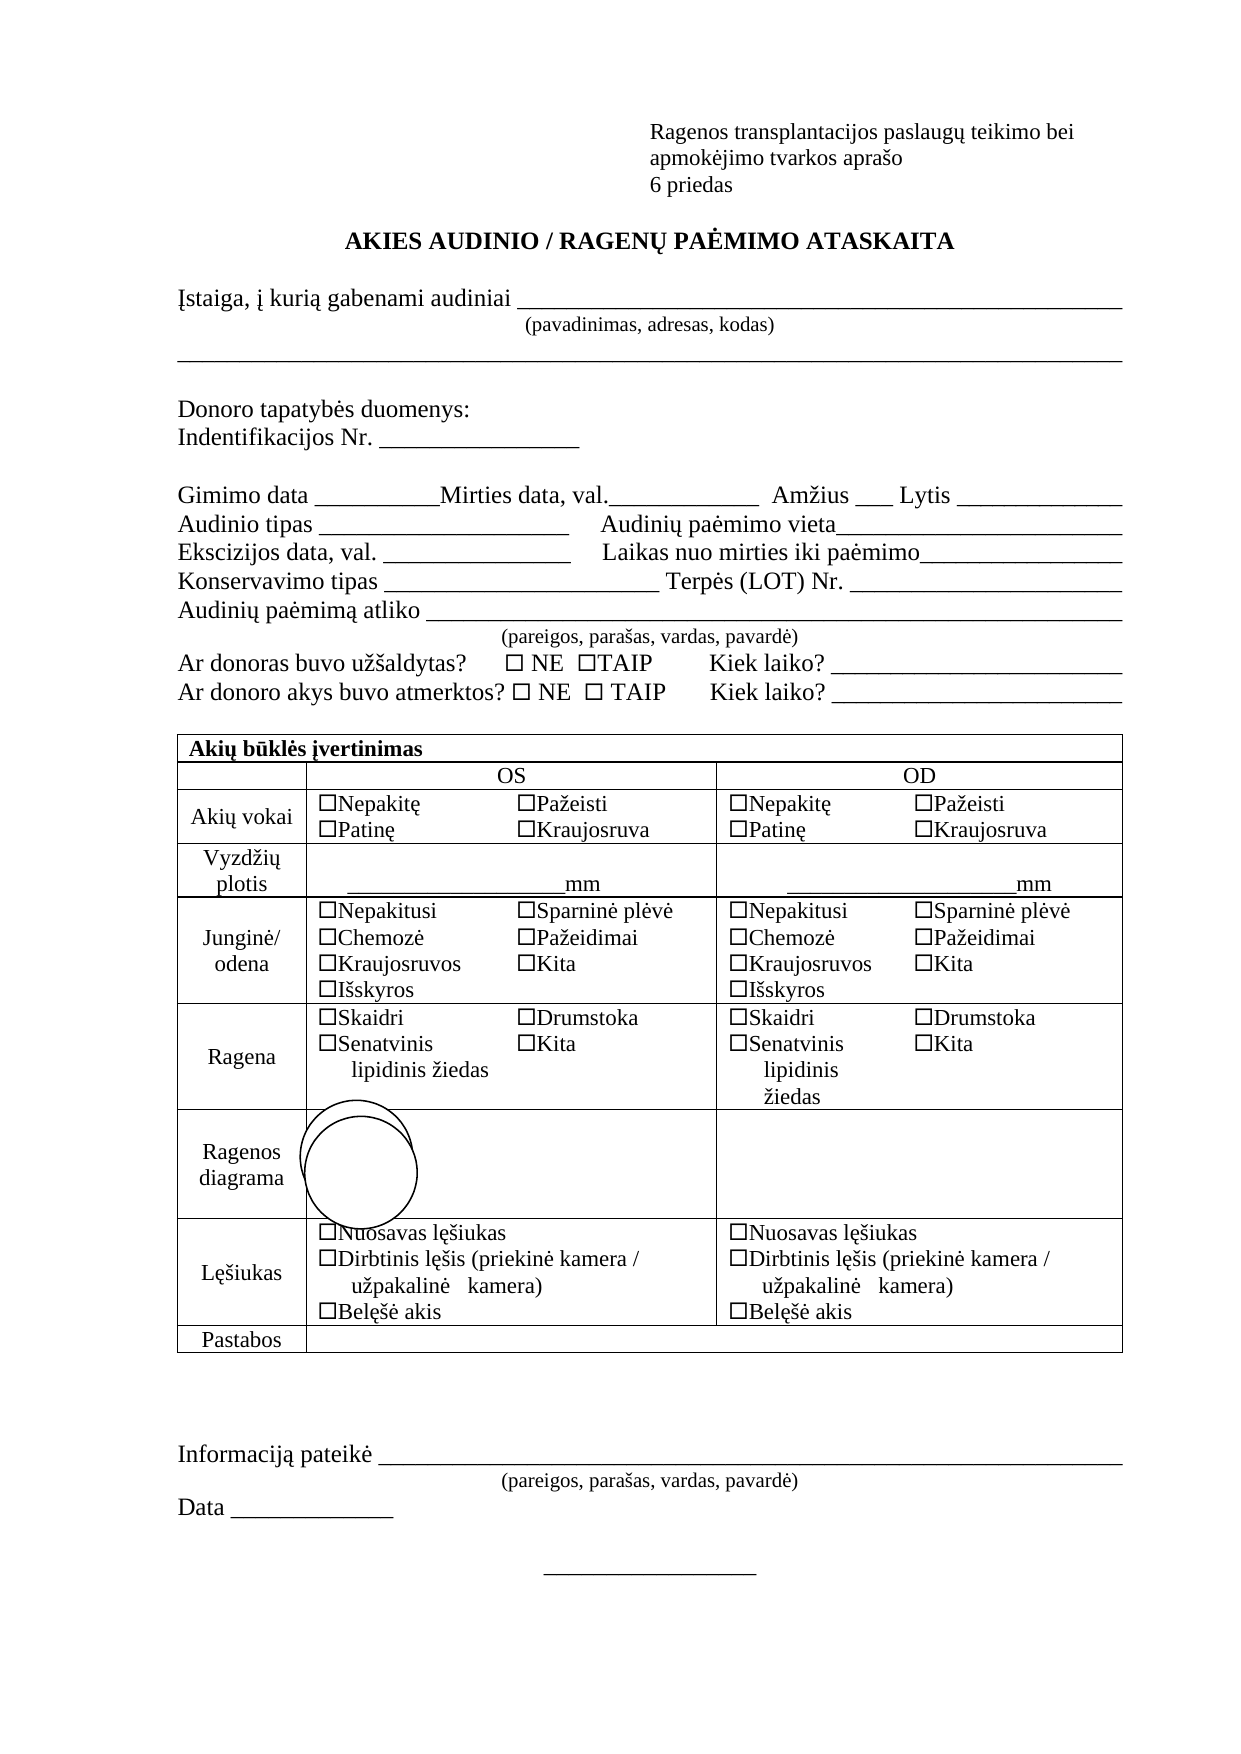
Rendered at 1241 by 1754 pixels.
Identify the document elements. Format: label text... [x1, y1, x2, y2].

text (pareigos, parašas, vardas, pavardė) [177, 1468, 1122, 1492]
text Donoro tapatybės duomenys: [177, 394, 1122, 422]
table_cell []Nepakitę []Patinę [717, 790, 902, 843]
table_cell Pastabos [178, 1326, 306, 1352]
text Ar donoras buvo užšaldytas? [] NE []TAIP Kiek laiko? ________ [177, 648, 1122, 677]
table_cell []Pažeisti []Kraujosruva [505, 790, 716, 843]
table_cell []Sparninė plėvė []Pažeidimai []Kita [902, 898, 1122, 1003]
text Indentifikacijos Nr. ________________ [177, 422, 1122, 451]
table_cell Ragenos diagrama [178, 1110, 306, 1218]
table_cell (pav). [307, 1110, 322, 1126]
text Audinių paėmimą atliko [177, 595, 1122, 624]
text Informaciją pateikė [177, 1439, 1122, 1468]
text (pavadinimas, adresas, kodas) [177, 312, 1122, 336]
table_cell []Sparninė plėvė []Pažeidimai []Kita [505, 898, 716, 1003]
table_cell Vyzdžių plotis [178, 844, 306, 896]
table_cell []Pažeisti []Kraujosruva [902, 790, 1122, 843]
text AKIES AUDINIO / RAGENŲ PAĖMIMO ATASKAITA [177, 226, 1122, 255]
table_header Akių būklės įvertinimas [178, 735, 1122, 761]
table_cell (pav). [307, 1194, 325, 1218]
table_cell ___________________mm [307, 844, 716, 896]
table_cell Ragena [178, 1004, 306, 1109]
table_cell Lęšiukas [178, 1219, 306, 1324]
table_cell []Nuosavas lęšiukas []Dirbtinis lęšis (priekinė kamera / užpakalinė kamera) []Belęšė akis [307, 1219, 716, 1324]
table_cell (pav). [391, 1110, 716, 1218]
table_cell OS [307, 763, 716, 789]
table_cell []Nepakitusi []Chemozė []Kraujosruvos []Išskyros [307, 898, 505, 1003]
text _ [177, 336, 1122, 361]
text Ragenos transplantacijos paslaugų teikimo bei apmokėjimo tvarkos aprašo [649, 118, 1122, 171]
table_cell Junginė/odena [178, 898, 306, 1003]
text Konservavimo tipas ______________________ Terpės (LOT) Nr. [177, 566, 1122, 595]
text _________________ [177, 1549, 1122, 1578]
text Įstaiga, į kurią gabenami audiniai [177, 283, 1122, 312]
table_cell []Skaidri []Senatvinis lipidinis žiedas [717, 1004, 902, 1109]
table_cell Akių vokai [178, 790, 306, 843]
text Audinio tipas ____________________ Audinių paėmimo vieta [177, 509, 1122, 537]
text Ekscizijos data, val. _______________ Laikas nuo mirties iki paėmimo [177, 537, 1122, 566]
table_cell (pav). [717, 1110, 1122, 1218]
table_cell []Drumstoka []Kita [902, 1004, 1122, 1109]
table_cell [178, 763, 306, 789]
table_cell [307, 1326, 1122, 1352]
text (pareigos, parašas, vardas, pavardė) [177, 624, 1122, 648]
table_cell []Nepakitusi []Chemozė []Kraujosruvos []Išskyros [717, 898, 902, 1003]
table_cell OD [717, 763, 1122, 789]
table_cell []Nepakitę []Patinę [307, 790, 505, 843]
table_cell ____________________mm [717, 844, 1122, 896]
text 6 priedas [649, 171, 1122, 197]
table_cell []Nuosavas lęšiukas []Dirbtinis lęšis (priekinė kamera / užpakalinė kamera) []Belęšė akis [717, 1219, 1122, 1324]
table_cell []Drumstoka []Kita [505, 1004, 716, 1109]
text Gimimo data __________Mirties data, val.____________ Amžius ___ Lytis [177, 480, 1122, 509]
text Data _____________ [177, 1492, 1122, 1521]
table_cell []Skaidri []Senatvinis lipidinis žiedas [307, 1004, 505, 1109]
text Ar donoro akys buvo atmerktos? [] NE [] TAIP Kiek laiko? [177, 677, 1122, 705]
